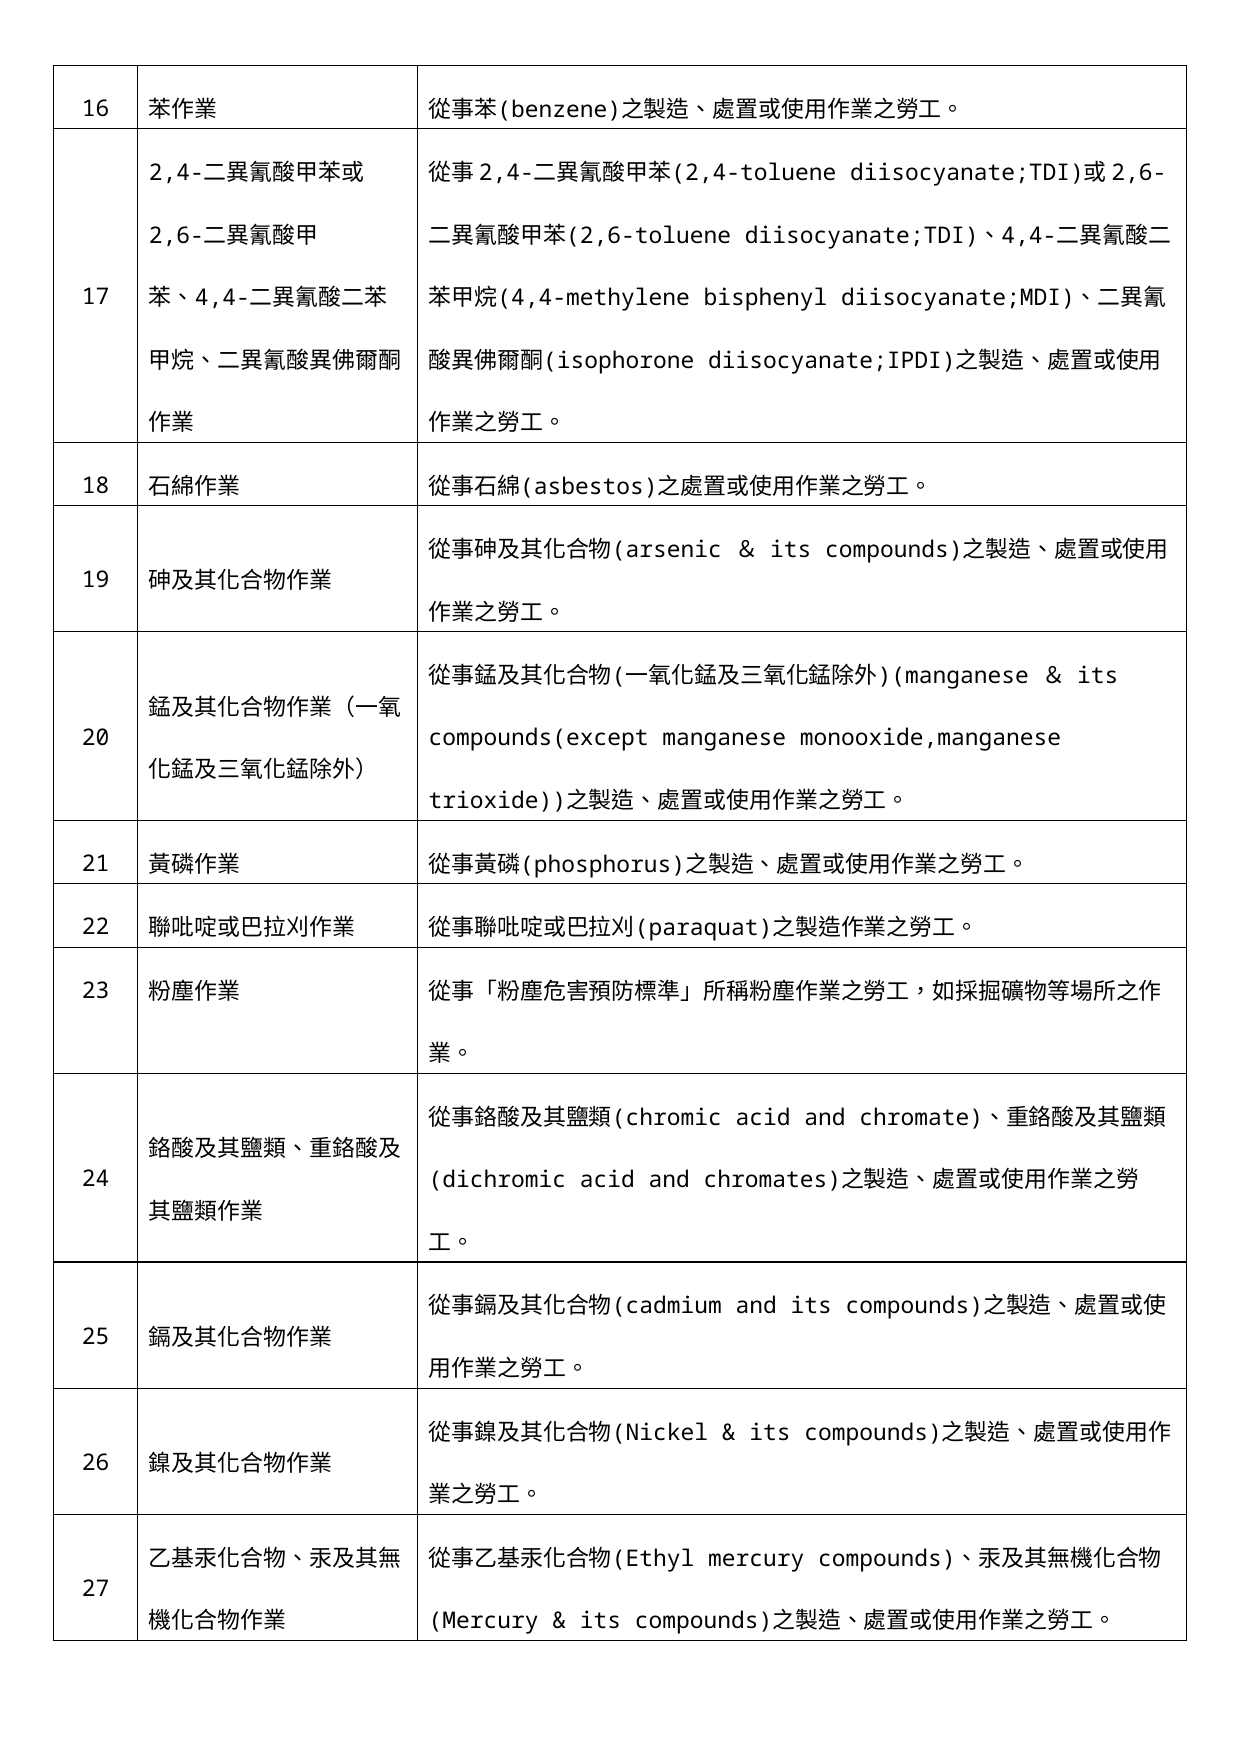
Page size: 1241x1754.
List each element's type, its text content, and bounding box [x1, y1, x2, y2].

table_cell 從事黃磷(phosphorus)之製造、處置或使用作業之勞工。 [418, 821, 1186, 883]
table_cell 從事苯(benzene)之製造、處置或使用作業之勞工。 [418, 66, 1186, 128]
table_cell 19 [54, 506, 137, 631]
table_cell 20 [54, 632, 137, 820]
table_cell 黃磷作業 [138, 821, 417, 883]
table_cell 從事鎳及其化合物(Nickel & its compounds)之製造、處置或使用作業之勞工。 [418, 1389, 1186, 1513]
table_cell 從事乙基汞化合物(Ethyl mercury compounds)、汞及其無機化合物(Mercury & its compounds)之製造、處置或使用作業之勞工。 [418, 1515, 1186, 1639]
table_cell 石綿作業 [138, 443, 417, 505]
table_cell 砷及其化合物作業 [138, 506, 417, 631]
table_cell 16 [54, 66, 137, 128]
table_cell 粉塵作業 [138, 948, 417, 1073]
table_cell 從事聯吡啶或巴拉刈(paraquat)之製造作業之勞工。 [418, 884, 1186, 947]
table_cell 22 [54, 884, 137, 947]
table_cell 從事鉻酸及其鹽類(chromic acid and chromate)、重鉻酸及其鹽類(dichromic acid and chromates)之製造、處置或使用作業之勞工。 [418, 1074, 1186, 1261]
table_cell 從事砷及其化合物(arsenic ＆ its compounds)之製造、處置或使用作業之勞工。 [418, 506, 1186, 631]
table_cell 25 [54, 1263, 137, 1387]
table_cell 18 [54, 443, 137, 505]
table_cell 17 [54, 129, 137, 442]
table_cell 錳及其化合物作業（一氧化錳及三氧化錳除外） [138, 632, 417, 820]
table_cell 2,4-二異氰酸甲苯或2,6-二異氰酸甲苯、4,4-二異氰酸二苯甲烷、二異氰酸異佛爾酮作業 [138, 129, 417, 442]
table_cell 27 [54, 1515, 137, 1639]
table_cell 鉻酸及其鹽類、重鉻酸及其鹽類作業 [138, 1074, 417, 1261]
table_cell 乙基汞化合物、汞及其無機化合物作業 [138, 1515, 417, 1639]
table_cell 苯作業 [138, 66, 417, 128]
table_cell 鎳及其化合物作業 [138, 1389, 417, 1513]
table_cell 從事錳及其化合物(一氧化錳及三氧化錳除外)(manganese ＆ its compounds(except manganese monooxide,manganese trioxide))之製造、處置或使用作業之勞工。 [418, 632, 1186, 820]
table_cell 從事鎘及其化合物(cadmium and its compounds)之製造、處置或使用作業之勞工。 [418, 1263, 1186, 1387]
table_cell 26 [54, 1389, 137, 1513]
table_cell 從事「粉塵危害預防標準」所稱粉塵作業之勞工，如採掘礦物等場所之作業。 [418, 948, 1186, 1073]
table_cell 從事2,4-二異氰酸甲苯(2,4-toluene diisocyanate;TDI)或2,6-二異氰酸甲苯(2,6-toluene diisocyanate;TDI)、4,4-二異氰酸二苯甲烷(4,4-methylene bisphenyl diisocyanate;MDI)、二異氰酸異佛爾酮(isophorone diisocyanate;IPDI)之製造、處置或使用作業之勞工。 [418, 129, 1186, 442]
table_cell 24 [54, 1074, 137, 1261]
table_cell 聯吡啶或巴拉刈作業 [138, 884, 417, 947]
table_cell 從事石綿(asbestos)之處置或使用作業之勞工。 [418, 443, 1186, 505]
table_cell 23 [54, 948, 137, 1073]
table_cell 鎘及其化合物作業 [138, 1263, 417, 1387]
table_cell 21 [54, 821, 137, 883]
